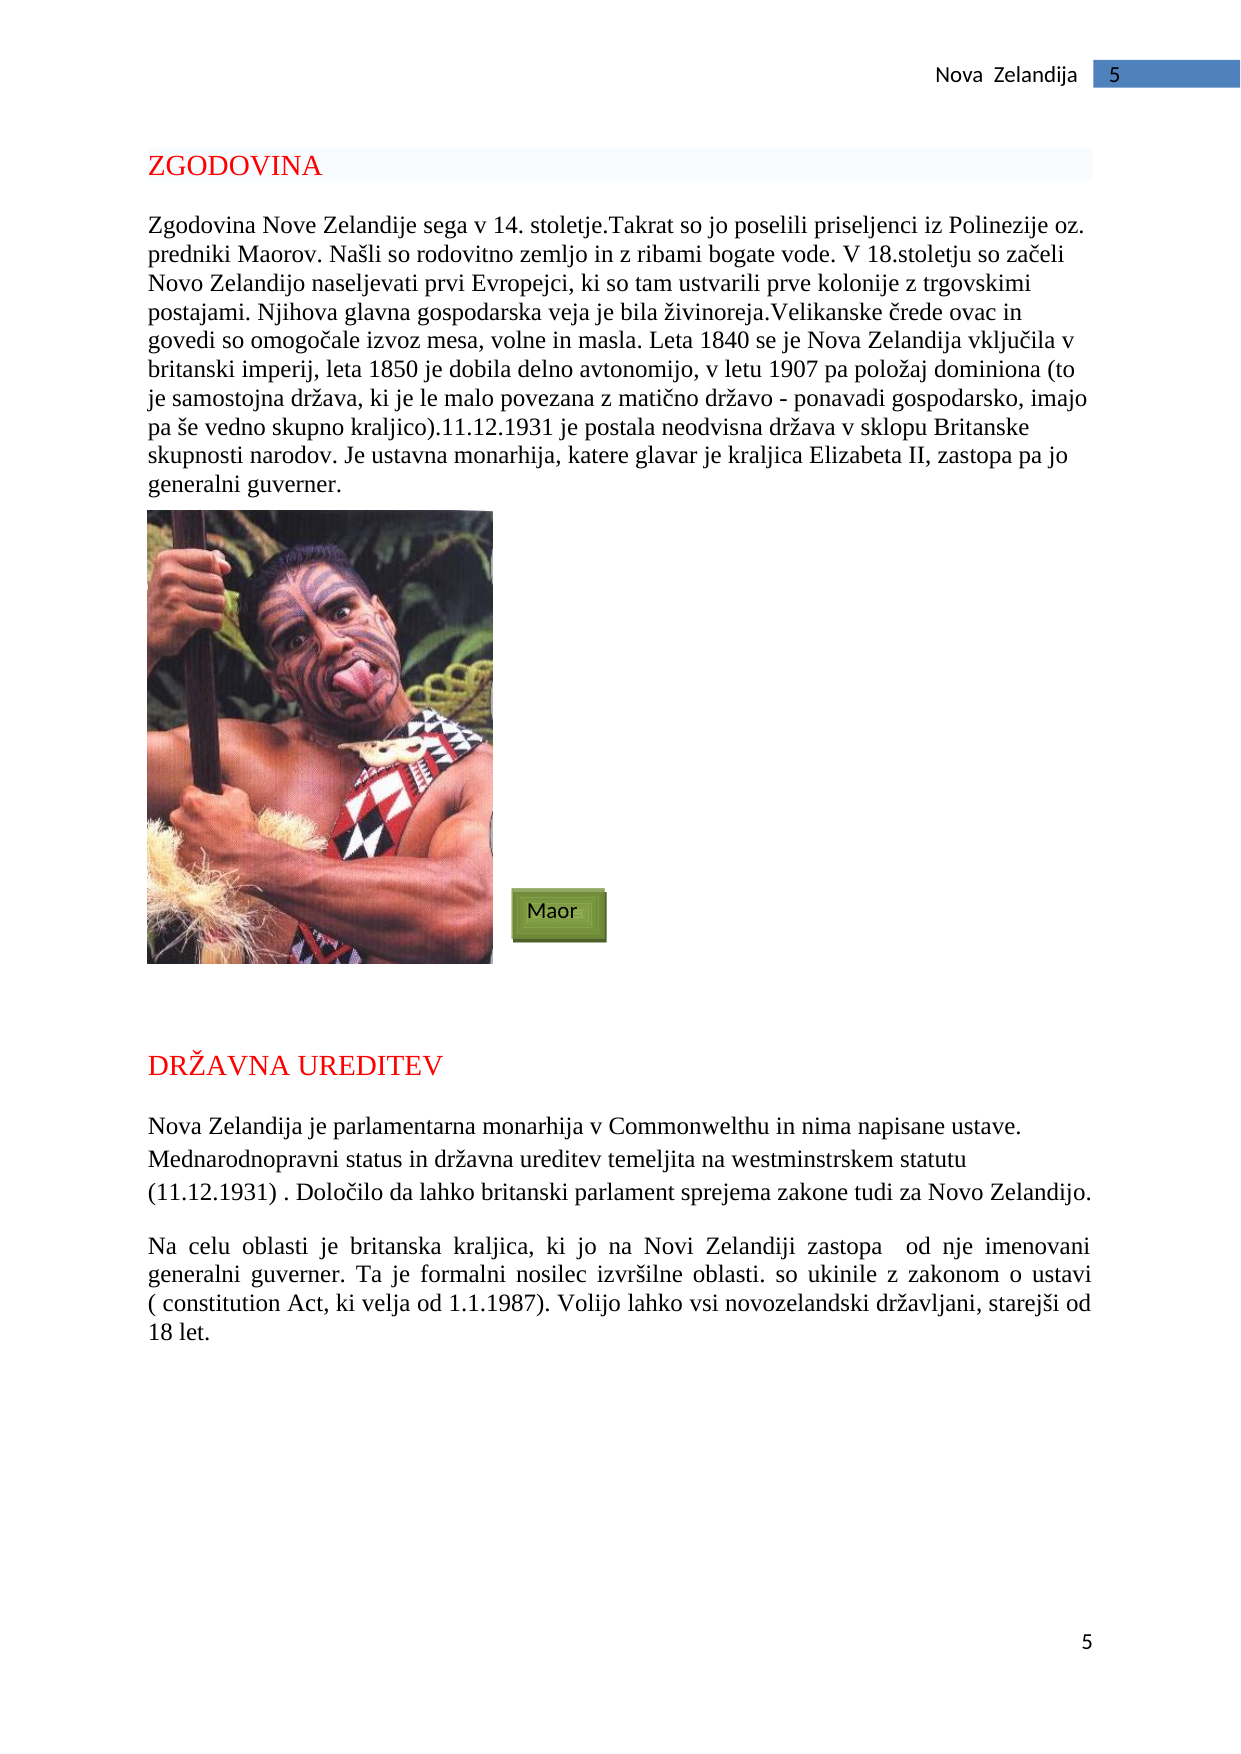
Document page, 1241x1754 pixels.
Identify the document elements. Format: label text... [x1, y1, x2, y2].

text Na celu oblasti je britanska kraljica, ki jo na Novi Zelandiji zastopa od nje imenovani generalni guverner. Ta je formalni nosilec izvršilne oblasti. so ukinile z zakonom o ustavi ( constitution Act, ki velja od 1.1.1987). Volijo lahko vsi novozelandski državljani, starejši od 18 let. [148, 1231, 1093, 1346]
picture [147, 510, 493, 964]
text ZGODOVINA [148, 148, 1093, 181]
text Nova Zelandija je parlamentarna monarhija v Commonwelthu in nima napisane ustave. Mednarodnopravni status in državna ureditev temeljita na westminstrskem statutu (11.12.1931) . Določilo da lahko britanski parlament sprejema zakone tudi za Novo Zelandijo. [148, 1111, 1093, 1206]
text DRŽAVNA UREDITEV [148, 1048, 1093, 1082]
text Zgodovina Nove Zelandije sega v 14. stoletje.Takrat so jo poselili priseljenci iz Polinezije oz. predniki Maorov. Našli so rodovitno zemljo in z ribami bogate vode. V 18.stoletju so začeli Novo Zelandijo naseljevati prvi Evropejci, ki so tam ustvarili prve kolonije z trgovskimi postajami. Njihova glavna gospodarska veja je bila živinoreja.Velikanske črede ovac in govedi so omogočale izvoz mesa, volne in masla. Leta 1840 se je Nova Zelandija vključila v britanski imperij, leta 1850 je dobila delno avtonomijo, v letu 1907 pa položaj dominiona (to je samostojna država, ki je le malo povezana z matično državo - ponavadi gospodarsko, imajo pa še vedno skupno kraljico).11.12.1931 je postala neodvisna država v sklopu Britanske skupnosti narodov. Je ustavna monarhija, katere glavar je kraljica Elizabeta II, zastopa pa jo generalni guverner. [148, 210, 1093, 498]
text Maor [527, 896, 590, 924]
